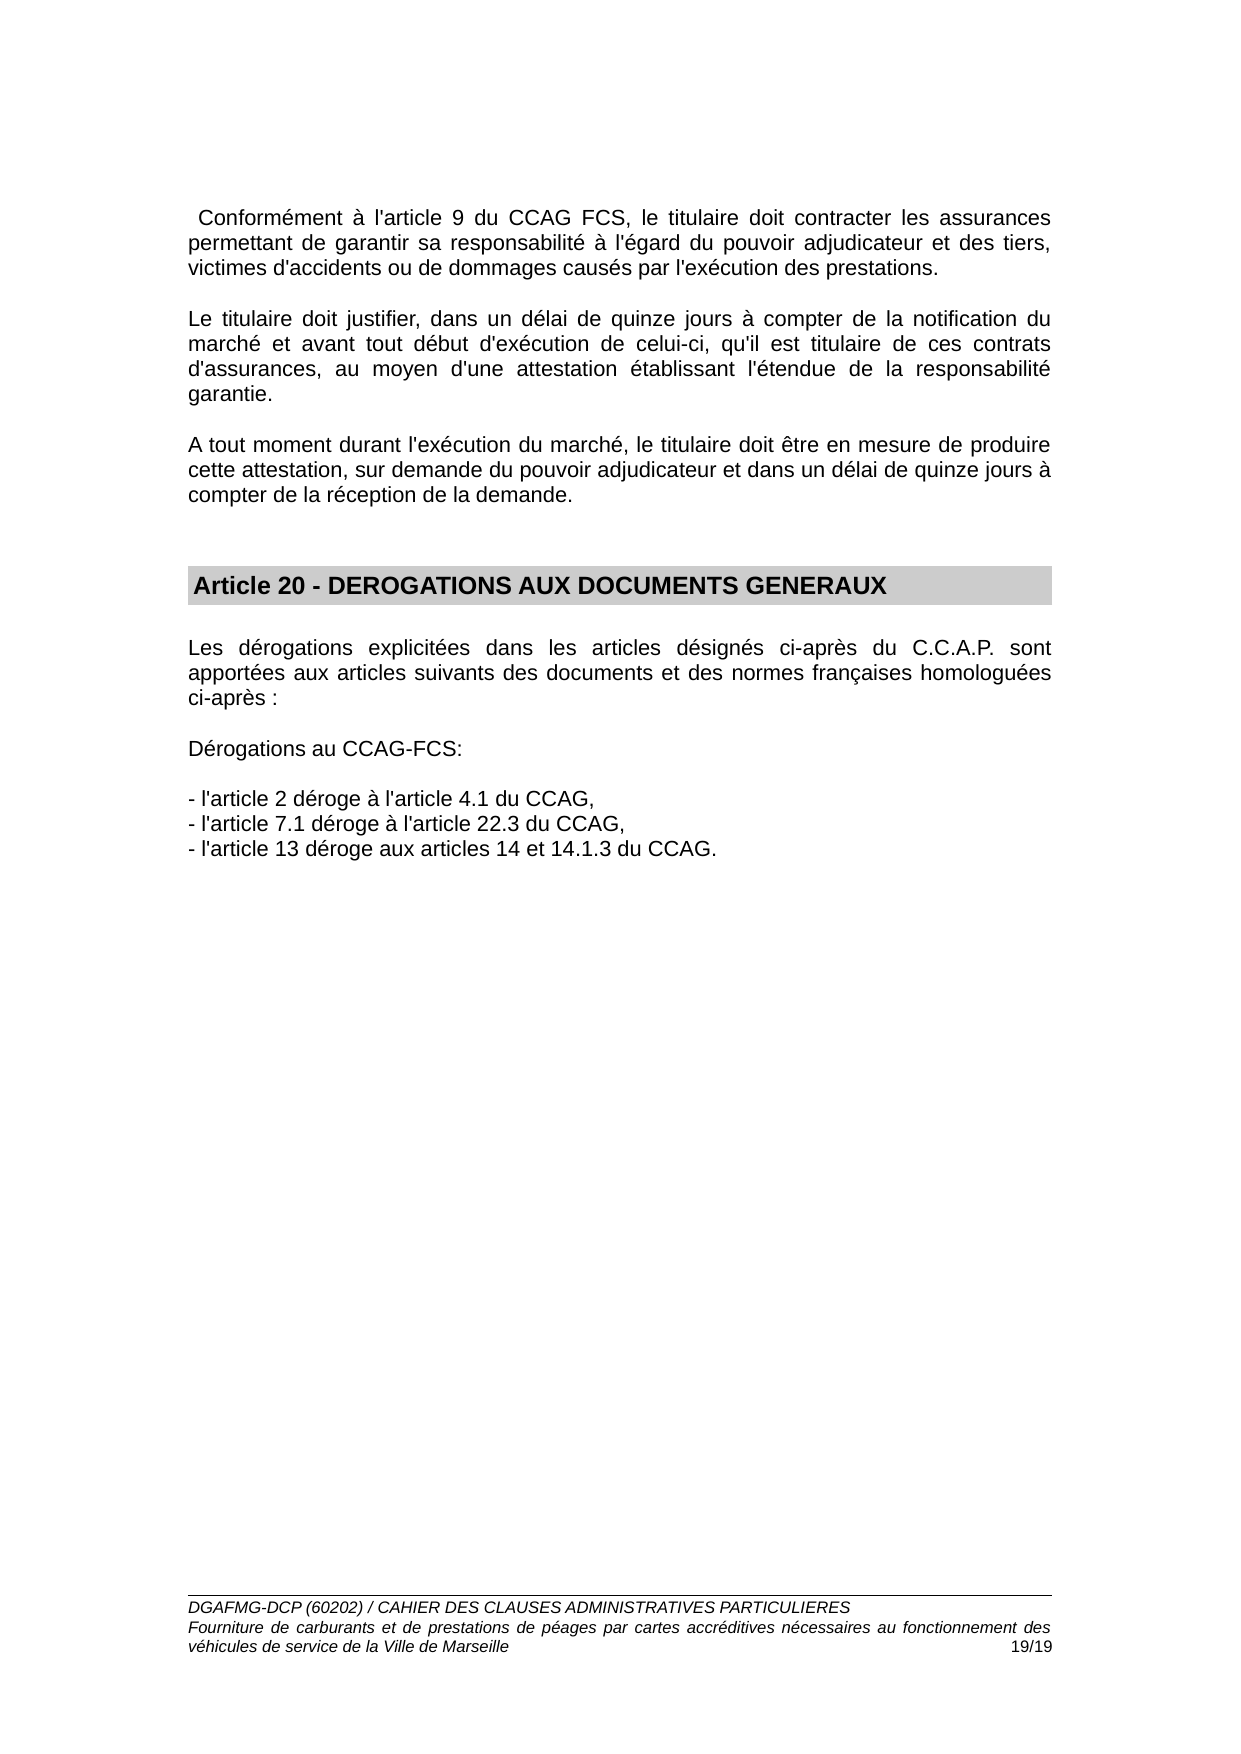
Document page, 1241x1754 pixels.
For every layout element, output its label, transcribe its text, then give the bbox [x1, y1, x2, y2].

text Dérogations au CCAG-FCS: [188, 735, 1052, 761]
text Conformément à l'article 9 du CCAG FCS, le titulaire doit contracter les assurances permettant de garantir sa responsabilité à l'égard du pouvoir adjudicateur et des tiers, victimes d'accidents ou de dommages causés par l'exécution des prestations. [188, 204, 1052, 280]
text Les dérogations explicitées dans les articles désignés ci-après du C.C.A.P. sont apportées aux articles suivants des documents et des normes françaises homologuées ci-après : [188, 634, 1052, 710]
text Le titulaire doit justifier, dans un délai de quinze jours à compter de la notification du marché et avant tout début d'exécution de celui-ci, qu'il est titulaire de ces contrats d'assurances, au moyen d'une attestation établissant l'étendue de la responsabilité garantie. [188, 305, 1052, 406]
text - l'article 7.1 déroge à l'article 22.3 du CCAG, [188, 811, 1052, 836]
text - l'article 2 déroge à l'article 4.1 du CCAG, [188, 786, 1052, 811]
text A tout moment durant l'exécution du marché, le titulaire doit être en mesure de produire cette attestation, sur demande du pouvoir adjudicateur et dans un délai de quinze jours à compter de la réception de la demande. [188, 431, 1052, 507]
subtitle DEROGATIONS AUX DOCUMENTS GENERAUX [190, 568, 1050, 603]
text - l'article 13 déroge aux articles 14 et 14.1.3 du CCAG. [188, 836, 1052, 861]
